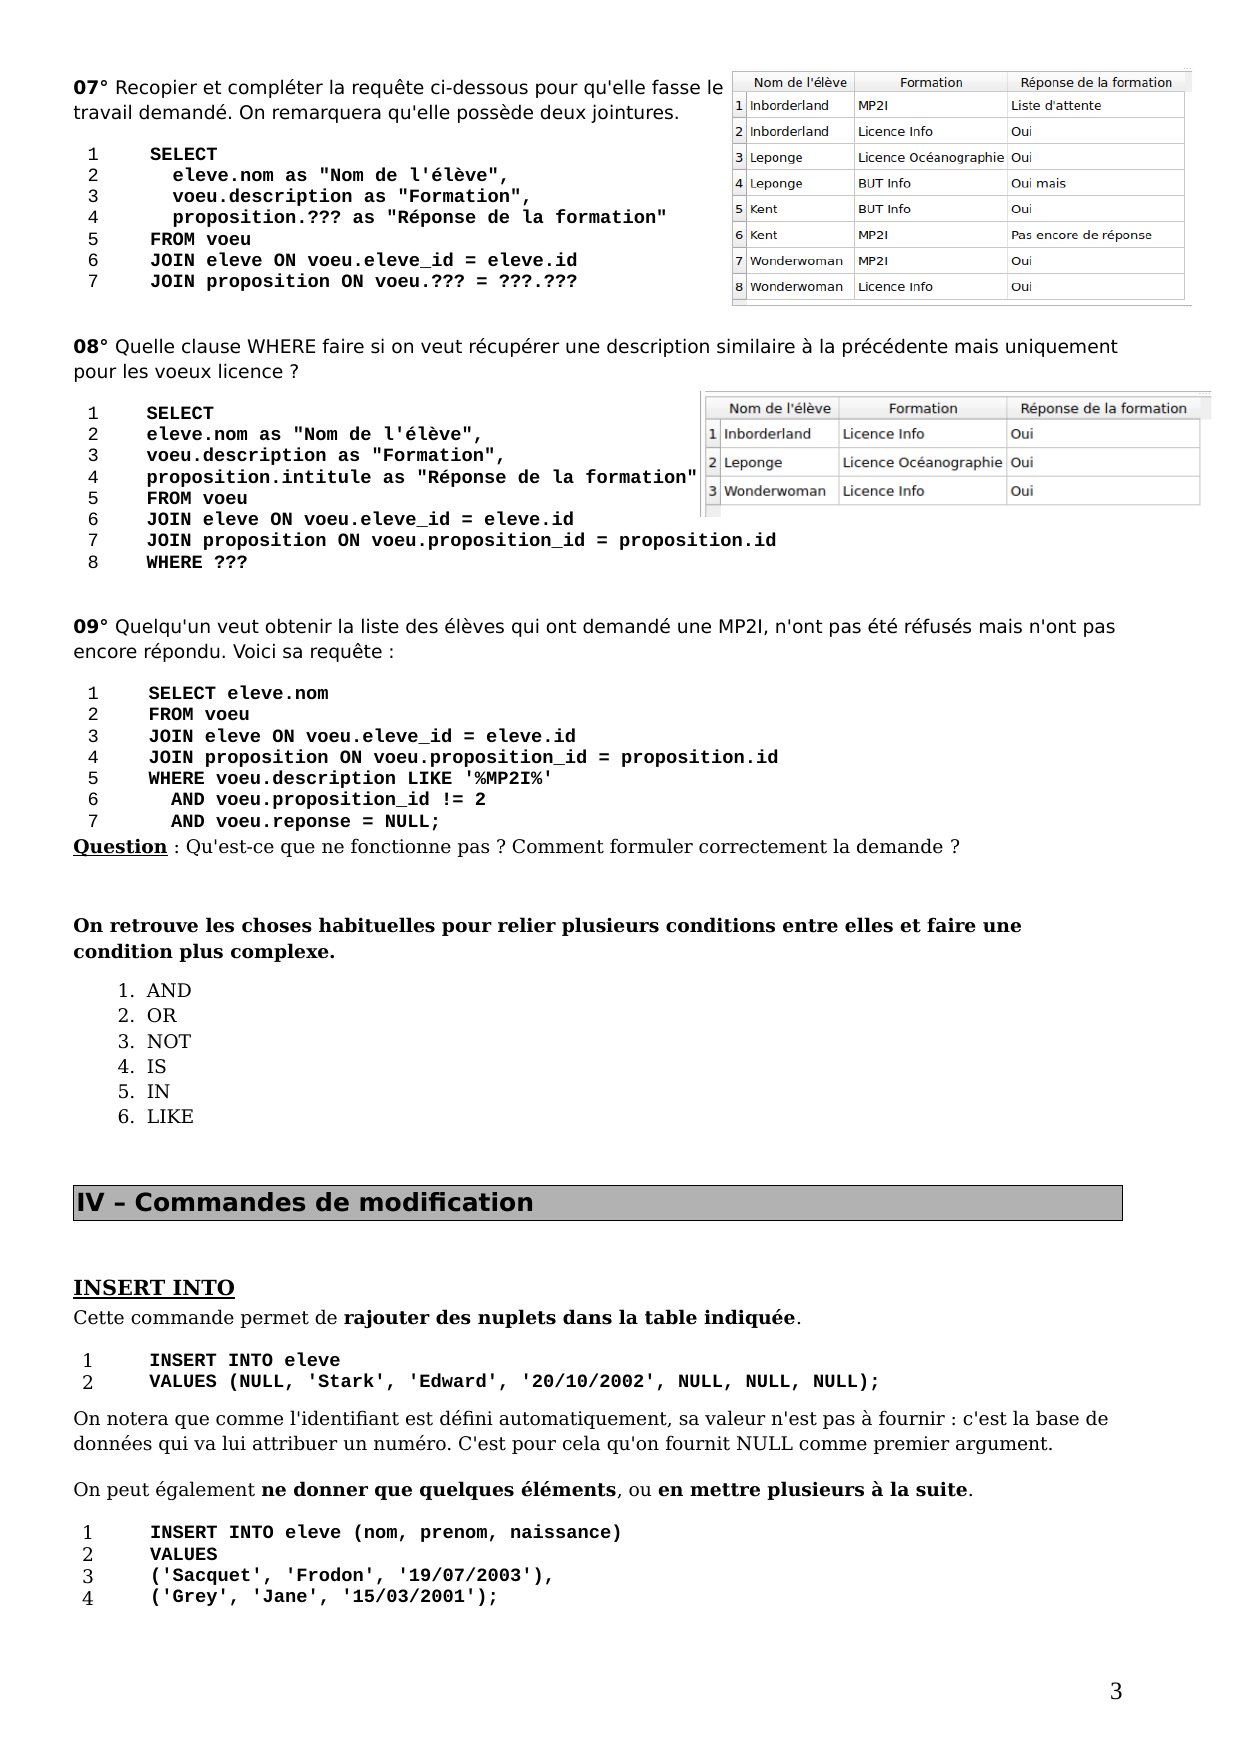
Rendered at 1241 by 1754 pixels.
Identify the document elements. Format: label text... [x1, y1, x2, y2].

picture [729, 68, 1193, 307]
text 09° Quelqu'un veut obtenir la liste des élèves qui ont demandé une MP2I, n'ont pas été réfusés mais n'ont pas encore répondu. Voici sa requête : [73, 616, 1122, 663]
table_header 1 2 3 4 [73, 1519, 147, 1612]
text 08° Quelle clause WHERE faire si on veut récupérer une description similaire à la précédente mais uniquement pour les voeux licence ? [73, 336, 1122, 383]
subtitle INSERT INTO [73, 1276, 1122, 1301]
table_header 1 2 [73, 1347, 146, 1396]
text Question : Qu'est-ce que ne fonctionne pas ? Comment formuler correctement la demande ? [73, 836, 1122, 858]
table_header SELECT eleve.nom FROM voeu JOIN eleve ON voeu.eleve_id = eleve.id JOIN proposition ON voeu.proposition_id = proposition.id WHERE voeu.description LIKE '%MP2I%' AND voeu.proposition_id != 2 AND voeu.reponse = NULL; [145, 681, 1122, 836]
text On peut également ne donner que quelques éléments, ou en mettre plusieurs à la suite. [73, 1479, 1122, 1501]
table_header SELECT eleve.nom as "Nom de l'élève", voeu.description as "Formation", proposition.??? as "Réponse de la formation" FROM voeu JOIN eleve ON voeu.eleve_id = eleve.id JOIN proposition ON voeu.??? = ???.??? [147, 142, 729, 296]
list IS [117, 1056, 1122, 1078]
text IV – Commandes de modification [74, 1186, 1122, 1220]
list LIKE [117, 1106, 1122, 1128]
text Cette commande permet de rajouter des nuplets dans la table indiquée. [73, 1307, 1122, 1329]
text On notera que comme l'identifiant est défini automatiquement, sa valeur n'est pas à fournir : c'est la base de données qui va lui attribuer un numéro. C'est pour cela qu'on fournit NULL comme premier argument. [73, 1408, 1122, 1455]
table_header SELECT eleve.nom as "Nom de l'élève", voeu.description as "Formation", proposition.intitule as "Réponse de la formation" FROM voeu JOIN eleve ON voeu.eleve_id = eleve.id JOIN proposition ON voeu.proposition_id = proposition.id WHERE ??? [144, 401, 1122, 577]
table_header 1 2 3 4 5 6 7 [73, 142, 147, 296]
list OR [117, 1006, 1122, 1027]
list NOT [117, 1031, 1122, 1052]
table_header INSERT INTO eleve (nom, prenom, naissance) VALUES ('Sacquet', 'Frodon', '19/07/2003'), ('Grey', 'Jane', '15/03/2001'); [147, 1519, 1122, 1612]
list IN [117, 1081, 1122, 1103]
picture [700, 391, 1212, 517]
text 07° Recopier et compléter la requête ci-dessous pour qu'elle fasse le travail demandé. On remarquera qu'elle possède deux jointures. [73, 77, 729, 124]
table_header INSERT INTO eleve VALUES (NULL, 'Stark', 'Edward', '20/10/2002', NULL, NULL, NULL); [146, 1347, 1122, 1396]
table_header 1 2 3 4 5 6 7 [73, 681, 145, 836]
table_header 1 2 3 4 5 6 7 8 [73, 401, 143, 577]
list AND [117, 980, 1122, 1002]
text On retrouve les choses habituelles pour relier plusieurs conditions entre elles et faire une condition plus complexe. [73, 915, 1122, 963]
